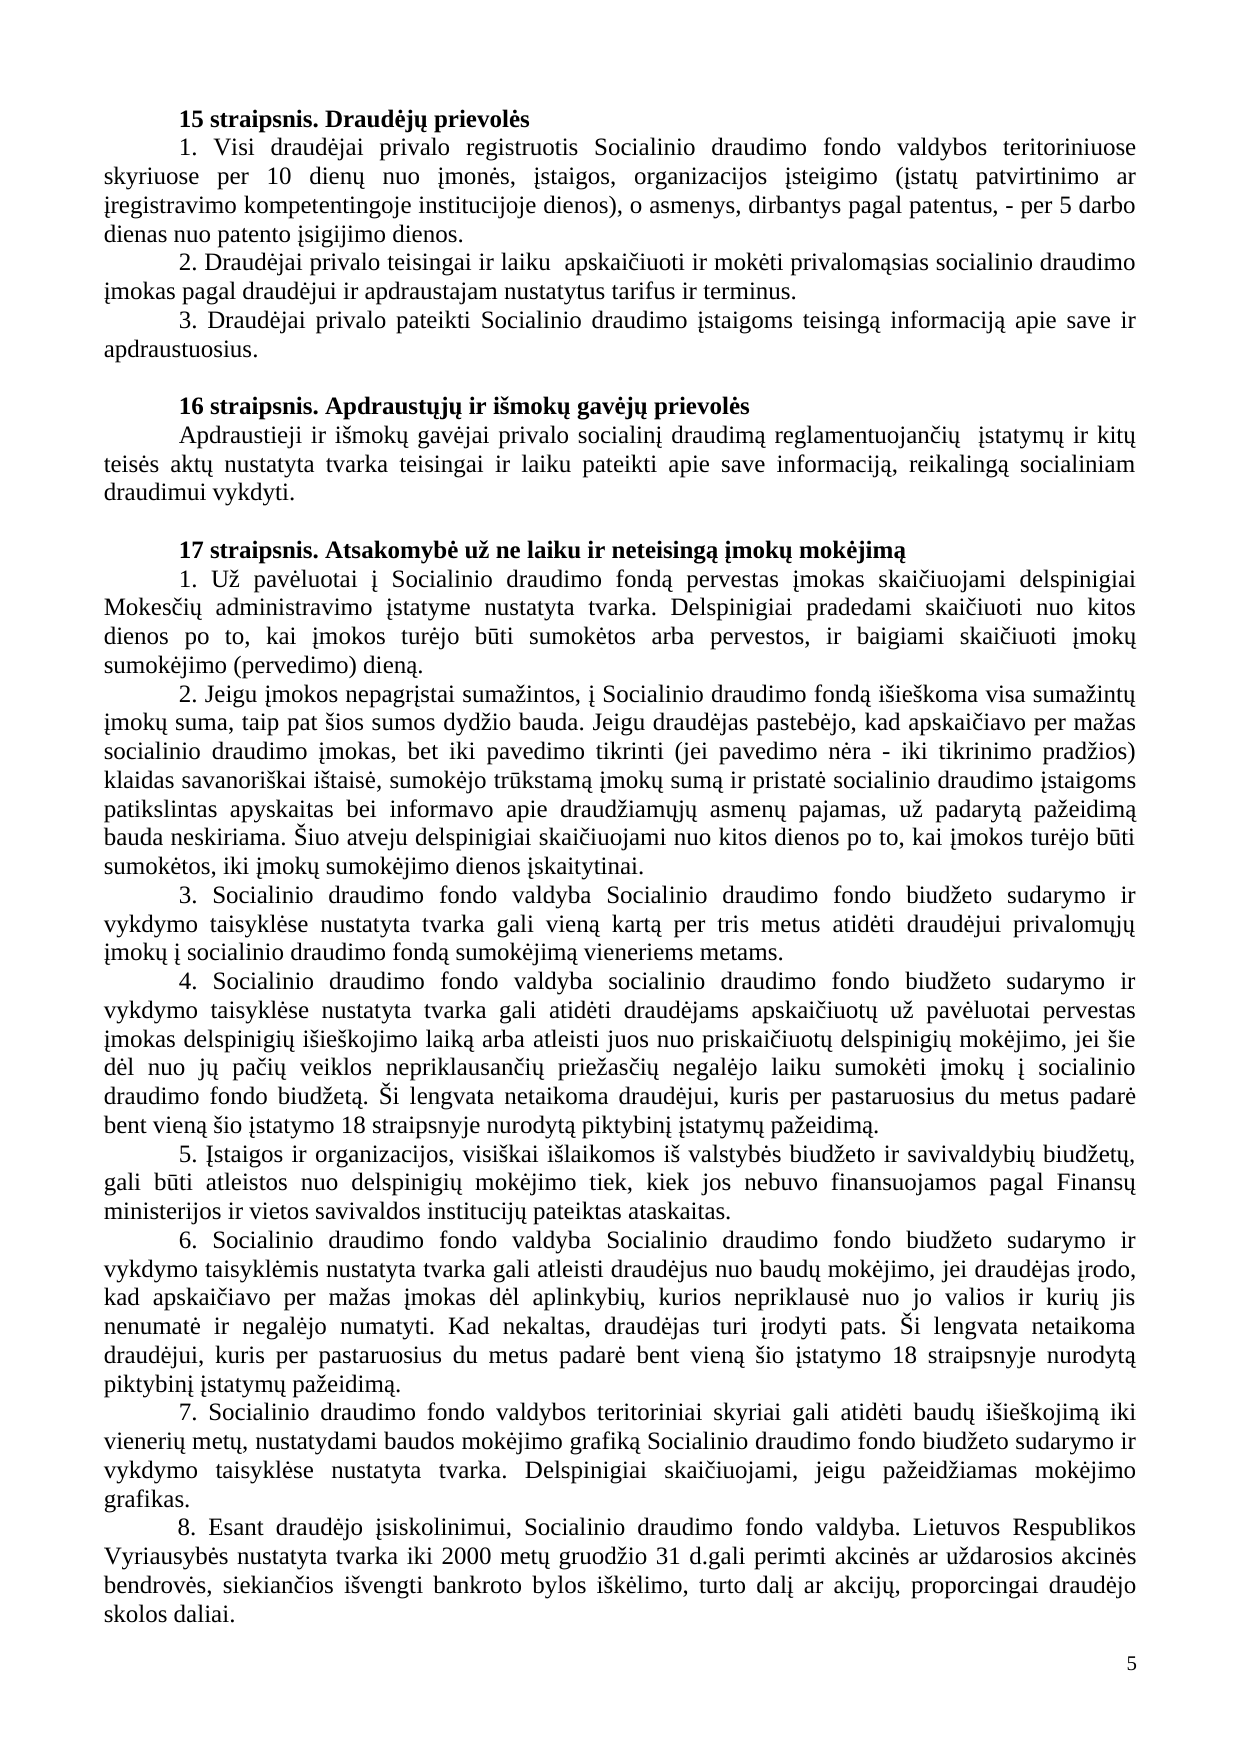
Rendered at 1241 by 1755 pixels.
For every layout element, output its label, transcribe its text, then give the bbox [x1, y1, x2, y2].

text 4. Socialinio draudimo fondo valdyba socialinio draudimo fondo biudžeto sudarymo ir vykdymo taisyklėse nustatyta tvarka gali atidėti draudėjams apskaičiuotų už pavėluotai pervestas įmokas delspinigių išieškojimo laiką arba atleisti juos nuo priskaičiuotų delspinigių mokėjimo, jei šie dėl nuo jų pačių veiklos nepriklausančių priežasčių negalėjo laiku sumokėti įmokų į socialinio draudimo fondo biudžetą. Ši lengvata netaikoma draudėjui, kuris per pastaruosius du metus padarė bent vieną šio įstatymo 18 straipsnyje nurodytą piktybinį įstatymų pažeidimą. [103, 966, 1137, 1139]
text Apdraustieji ir išmokų gavėjai privalo socialinį draudimą reglamentuojančių įstatymų ir kitų teisės aktų nustatyta tvarka teisingai ir laiku pateikti apie save informaciją, reikalingą socialiniam draudimui vykdyti. [103, 420, 1137, 506]
text 5. Įstaigos ir organizacijos, visiškai išlaikomos iš valstybės biudžeto ir savivaldybių biudžetų, gali būti atleistos nuo delspinigių mokėjimo tiek, kiek jos nebuvo finansuojamos pagal Finansų ministerijos ir vietos savivaldos institucijų pateiktas ataskaitas. [103, 1139, 1137, 1225]
text 8. Esant draudėjo įsiskolinimui, Socialinio draudimo fondo valdyba. Lietuvos Respublikos Vyriausybės nustatyta tvarka iki 2000 metų gruodžio 31 d.gali perimti akcinės ar uždarosios akcinės bendrovės, siekiančios išvengti bankroto bylos iškėlimo, turto dalį ar akcijų, proporcingai draudėjo skolos daliai. [103, 1512, 1137, 1627]
text 2. Draudėjai privalo teisingai ir laiku apskaičiuoti ir mokėti privalomąsias socialinio draudimo įmokas pagal draudėjui ir apdraustajam nustatytus tarifus ir terminus. [103, 247, 1137, 305]
text 7. Socialinio draudimo fondo valdybos teritoriniai skyriai gali atidėti baudų išieškojimą iki vienerių metų, nustatydami baudos mokėjimo grafiką Socialinio draudimo fondo biudžeto sudarymo ir vykdymo taisyklėse nustatyta tvarka. Delspinigiai skaičiuojami, jeigu pažeidžiamas mokėjimo grafikas. [103, 1397, 1137, 1512]
text 6. Socialinio draudimo fondo valdyba Socialinio draudimo fondo biudžeto sudarymo ir vykdymo taisyklėmis nustatyta tvarka gali atleisti draudėjus nuo baudų mokėjimo, jei draudėjas įrodo, kad apskaičiavo per mažas įmokas dėl aplinkybių, kurios nepriklausė nuo jo valios ir kurių jis nenumatė ir negalėjo numatyti. Kad nekaltas, draudėjas turi įrodyti pats. Ši lengvata netaikoma draudėjui, kuris per pastaruosius du metus padarė bent vieną šio įstatymo 18 straipsnyje nurodytą piktybinį įstatymų pažeidimą. [103, 1225, 1137, 1397]
text 2. Jeigu įmokos nepagrįstai sumažintos, į Socialinio draudimo fondą išieškoma visa sumažintų įmokų suma, taip pat šios sumos dydžio bauda. Jeigu draudėjas pastebėjo, kad apskaičiavo per mažas socialinio draudimo įmokas, bet iki pavedimo tikrinti (jei pavedimo nėra - iki tikrinimo pradžios) klaidas savanoriškai ištaisė, sumokėjo trūkstamą įmokų sumą ir pristatė socialinio draudimo įstaigoms patikslintas apyskaitas bei informavo apie draudžiamųjų asmenų pajamas, už padarytą pažeidimą bauda neskiriama. Šiuo atveju delspinigiai skaičiuojami nuo kitos dienos po to, kai įmokos turėjo būti sumokėtos, iki įmokų sumokėjimo dienos įskaitytinai. [103, 679, 1137, 880]
text 16 straipsnis. Apdraustųjų ir išmokų gavėjų prievolės [103, 391, 1137, 420]
text 1. Visi draudėjai privalo registruotis Socialinio draudimo fondo valdybos teritoriniuose skyriuose per 10 dienų nuo įmonės, įstaigos, organizacijos įsteigimo (įstatų patvirtinimo ar įregistravimo kompetentingoje institucijoje dienos), o asmenys, dirbantys pagal patentus, - per 5 darbo dienas nuo patento įsigijimo dienos. [103, 132, 1137, 247]
text 17 straipsnis. Atsakomybė už ne laiku ir neteisingą įmokų mokėjimą [103, 535, 1137, 564]
text 15 straipsnis. Draudėjų prievolės [103, 104, 1137, 132]
text 1. Už pavėluotai į Socialinio draudimo fondą pervestas įmokas skaičiuojami delspinigiai Mokesčių administravimo įstatyme nustatyta tvarka. Delspinigiai pradedami skaičiuoti nuo kitos dienos po to, kai įmokos turėjo būti sumokėtos arba pervestos, ir baigiami skaičiuoti įmokų sumokėjimo (pervedimo) dieną. [103, 564, 1137, 679]
text 3. Draudėjai privalo pateikti Socialinio draudimo įstaigoms teisingą informaciją apie save ir apdraustuosius. [103, 305, 1137, 362]
text 3. Socialinio draudimo fondo valdyba Socialinio draudimo fondo biudžeto sudarymo ir vykdymo taisyklėse nustatyta tvarka gali vieną kartą per tris metus atidėti draudėjui privalomųjų įmokų į socialinio draudimo fondą sumokėjimą vieneriems metams. [103, 880, 1137, 966]
